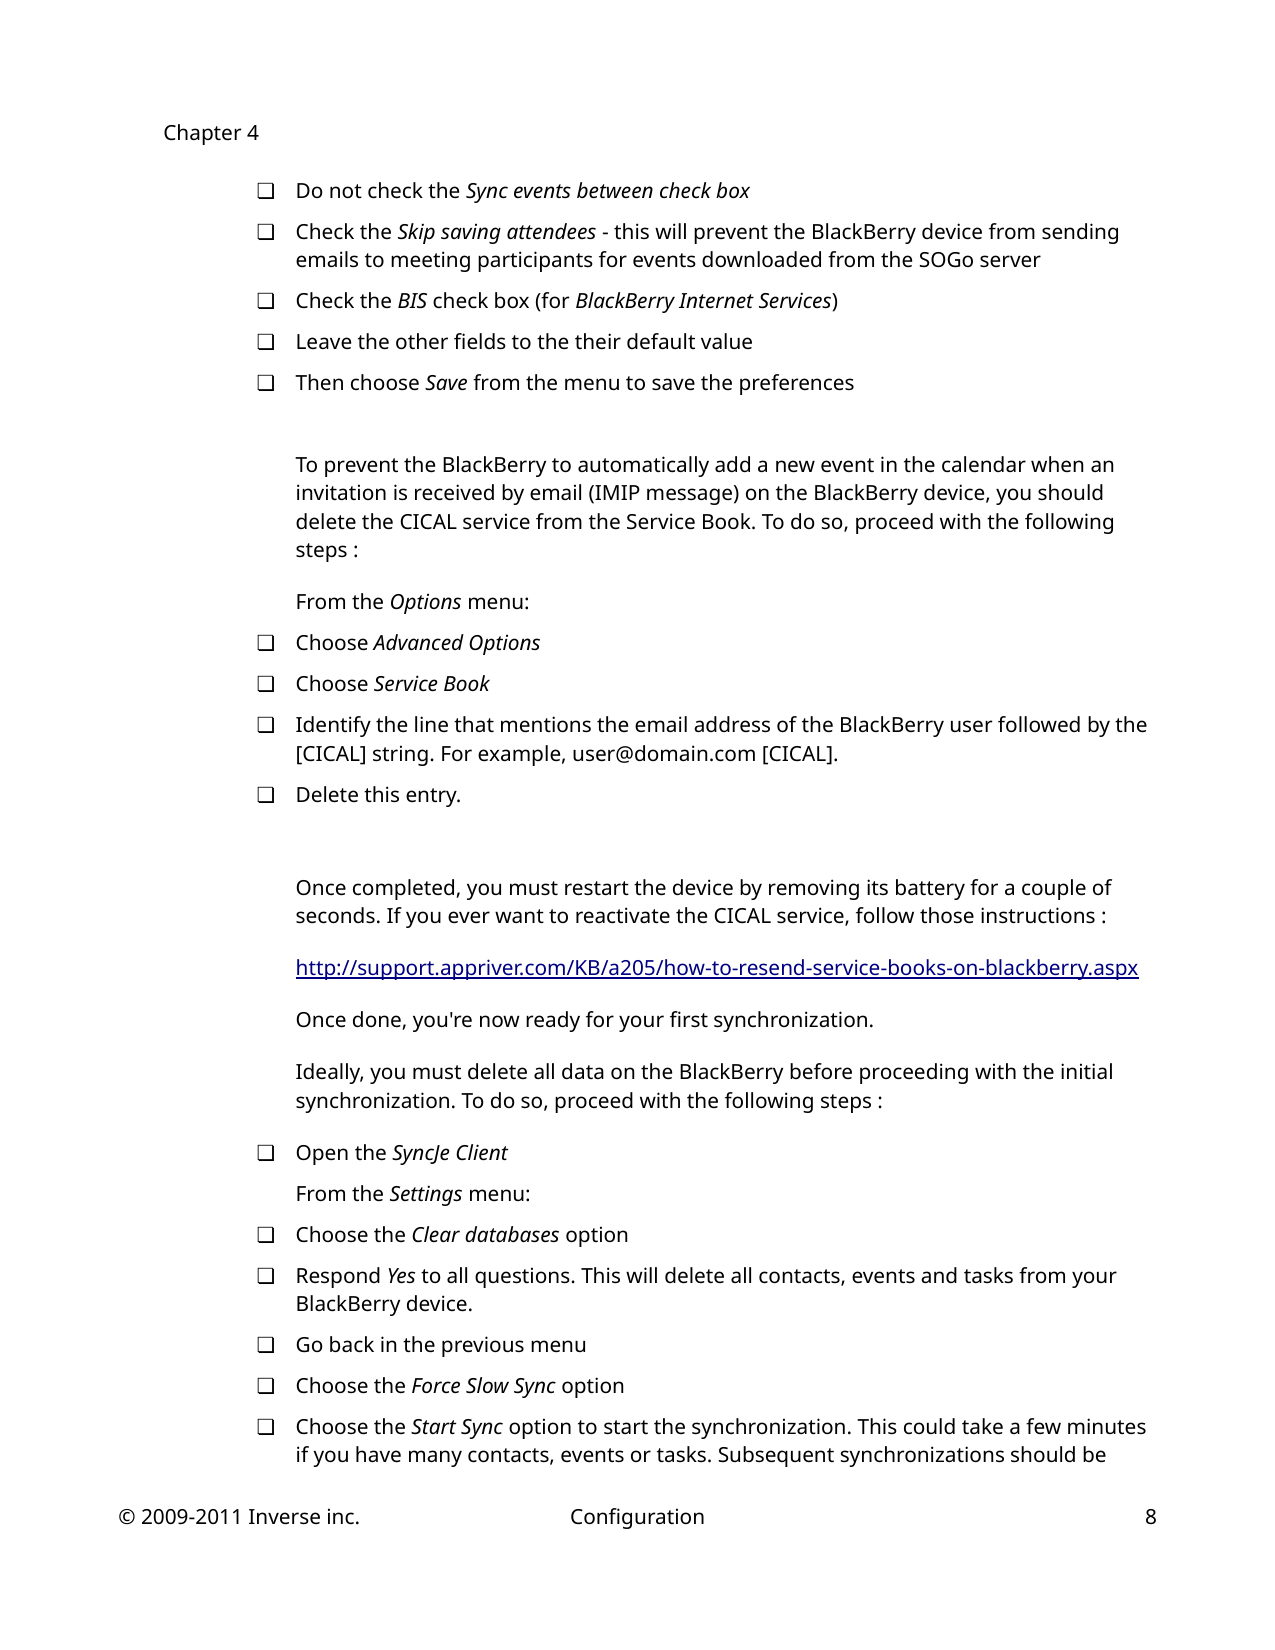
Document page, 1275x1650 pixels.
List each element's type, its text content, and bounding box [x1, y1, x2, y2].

list ❏ Check the Skip saving attendees - this will prevent the BlackBerry device from sending emails to meeting participants for events downloaded from the SOGo server [256, 217, 1157, 274]
list ❏ Then choose Save from the menu to save the preferences [256, 368, 1157, 397]
list From the Options menu: [256, 587, 1157, 616]
list ❏ Do not check the Sync events between check box [256, 176, 1157, 204]
list ❏ Choose Service Book [256, 669, 1157, 698]
list ❏ Choose the Clear databases option [256, 1220, 1157, 1248]
text http://support.appriver.com/KB/a205/how-to-resend-service-books-on-blackberry.aspx [295, 953, 1157, 982]
list ❏ Choose Advanced Options [256, 628, 1157, 657]
list ❏ Open the SyncJe Client [256, 1138, 1157, 1166]
list ❏ Identify the line that mentions the email address of the BlackBerry user followed by the [CICAL] string. For example, user@domain.com [CICAL]. [256, 710, 1157, 767]
text To prevent the BlackBerry to automatically add a new event in the calendar when an invitation is received by email (IMIP message) on the BlackBerry device, you should delete the CICAL service from the Service Book. To do so, proceed with the following steps : [295, 450, 1157, 564]
text Once completed, you must restart the device by removing its battery for a couple of seconds. If you ever want to reactivate the CICAL service, follow those instructions : [295, 873, 1157, 929]
list ❏ Go back in the previous menu [256, 1330, 1157, 1358]
text Once done, you're now ready for your first synchronization. [295, 1005, 1157, 1034]
list ❏ Delete this entry. [256, 780, 1157, 808]
list From the Settings menu: [256, 1179, 1157, 1207]
list ❏ Check the BIS check box (for BlackBerry Internet Services) [256, 286, 1157, 315]
list ❏ Leave the other fields to the their default value [256, 327, 1157, 356]
list ❏ Respond Yes to all questions. This will delete all contacts, events and tasks from your BlackBerry device. [256, 1261, 1157, 1318]
text Ideally, you must delete all data on the BlackBerry before proceeding with the initial synchronization. To do so, proceed with the following steps : [295, 1057, 1157, 1114]
list ❏ Choose the Start Sync option to start the synchronization. This could take a few minutes if you have many contacts, events or tasks. Subsequent synchronizations should be [256, 1412, 1157, 1469]
list ❏ Choose the Force Slow Sync option [256, 1371, 1157, 1399]
